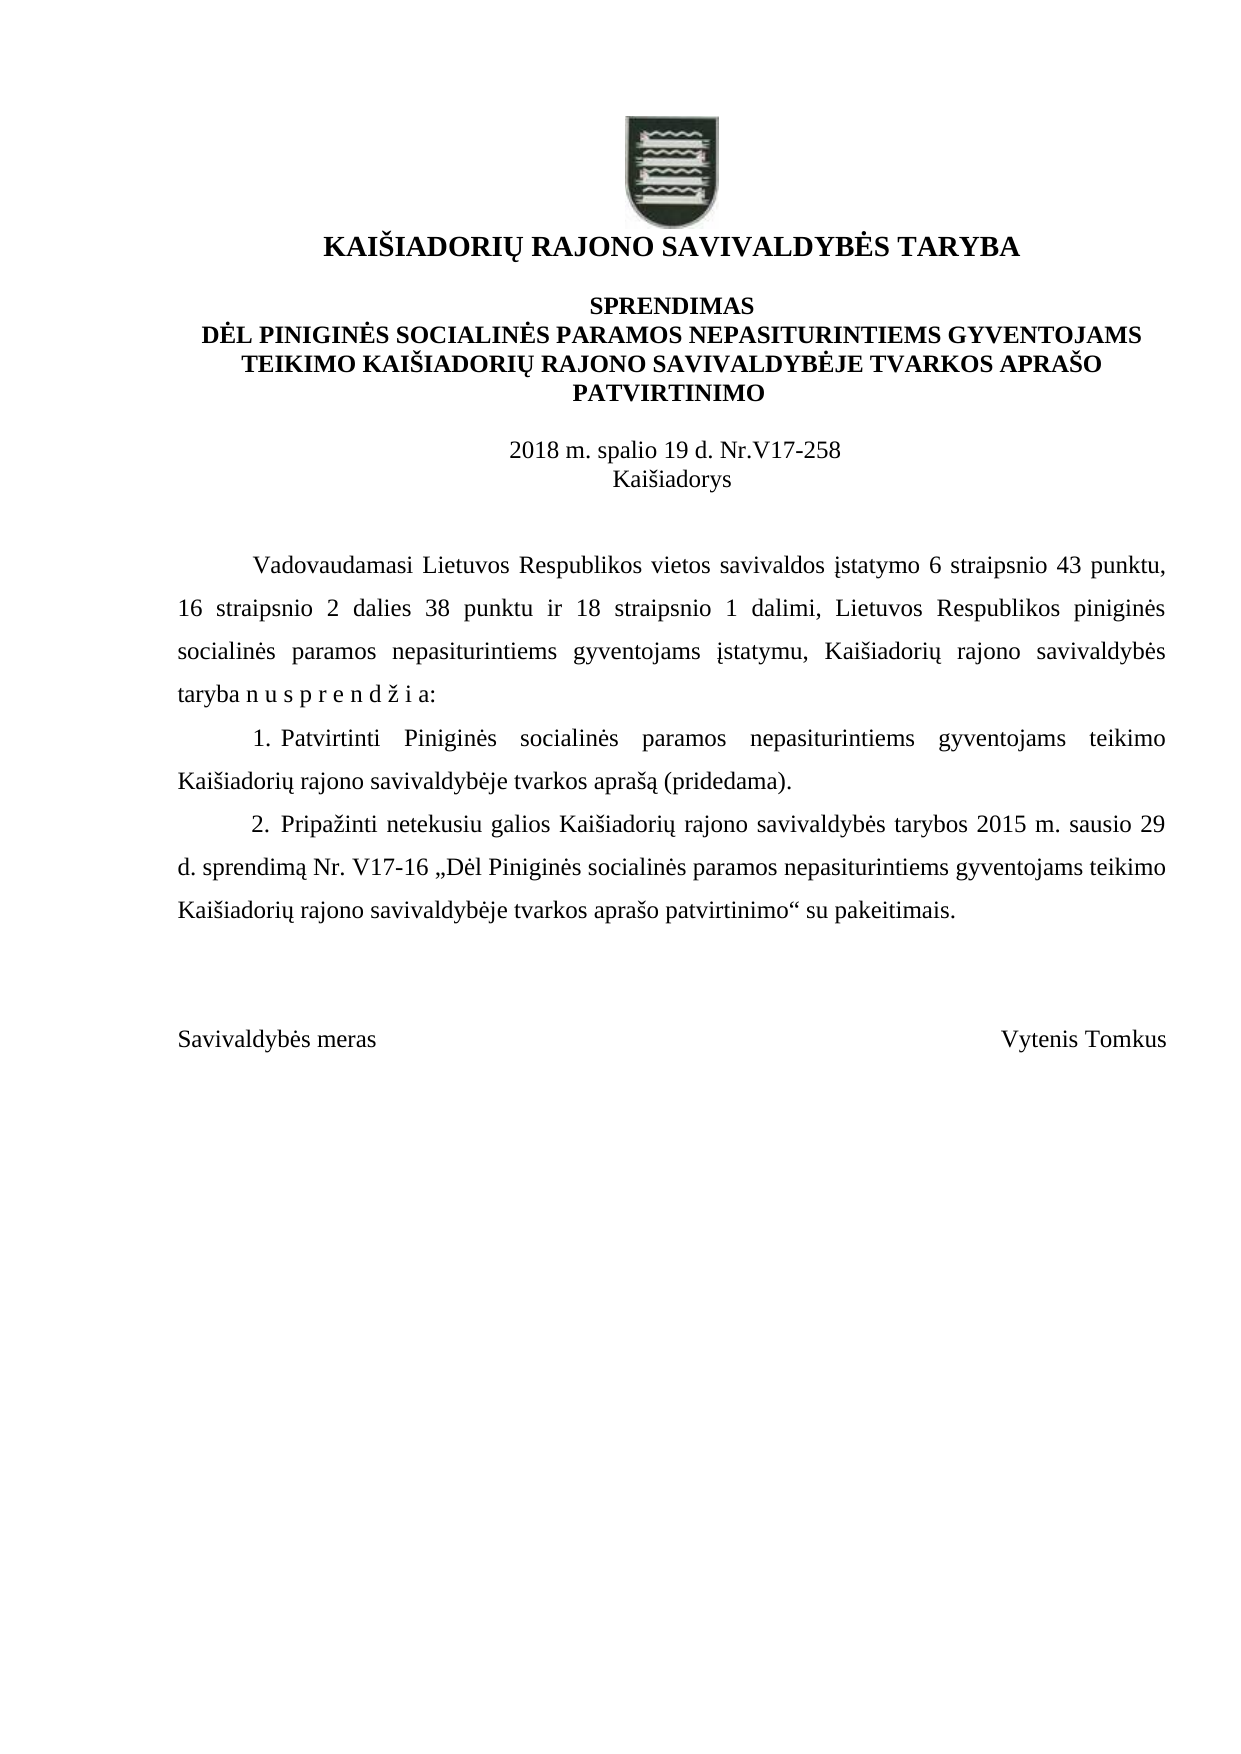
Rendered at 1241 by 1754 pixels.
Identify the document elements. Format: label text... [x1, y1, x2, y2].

text Kaišiadorys [177, 464, 1167, 493]
text 2. Pripažinti netekusiu galios Kaišiadorių rajono savivaldybės tarybos 2015 m. sausio 29 d. sprendimą Nr. V17-16 „Dėl Piniginės socialinės paramos nepasiturintiems gyventojams teikimo Kaišiadorių rajono savivaldybėje tvarkos aprašo patvirtinimo“ su pakeitimais. [177, 809, 1167, 924]
text Savivaldybės meras Vytenis Tomkus [177, 1024, 1167, 1053]
text KAIŠIADORIŲ RAJONO SAVIVALDYBĖS TARYBA [177, 229, 1167, 263]
text DĖL PINIGINĖS SOCIALINĖS PARAMOS NEPASITURINTIEMS GYVENTOJAMS TEIKIMO KAIŠIADORIŲ RAJONO SAVIVALDYBĖJE TVARKOS APRAŠO PATVIRTINIMO [177, 320, 1167, 406]
text SPRENDIMAS [177, 291, 1167, 320]
text 1. Patvirtinti Piniginės socialinės paramos nepasiturintiems gyventojams teikimo Kaišiadorių rajono savivaldybėje tvarkos aprašą (pridedama). [177, 723, 1167, 794]
text 2018 m. spalio 19 d. Nr.V17-258 [177, 435, 1167, 464]
text Vadovaudamasi Lietuvos Respublikos vietos savivaldos įstatymo 6 straipsnio 43 punktu, 16 straipsnio 2 dalies 38 punktu ir 18 straipsnio 1 dalimi, Lietuvos Respublikos piniginės socialinės paramos nepasiturintiems gyventojams įstatymu, Kaišiadorių rajono savivaldybės taryba n u s p r e n d ž i a: [177, 550, 1167, 708]
